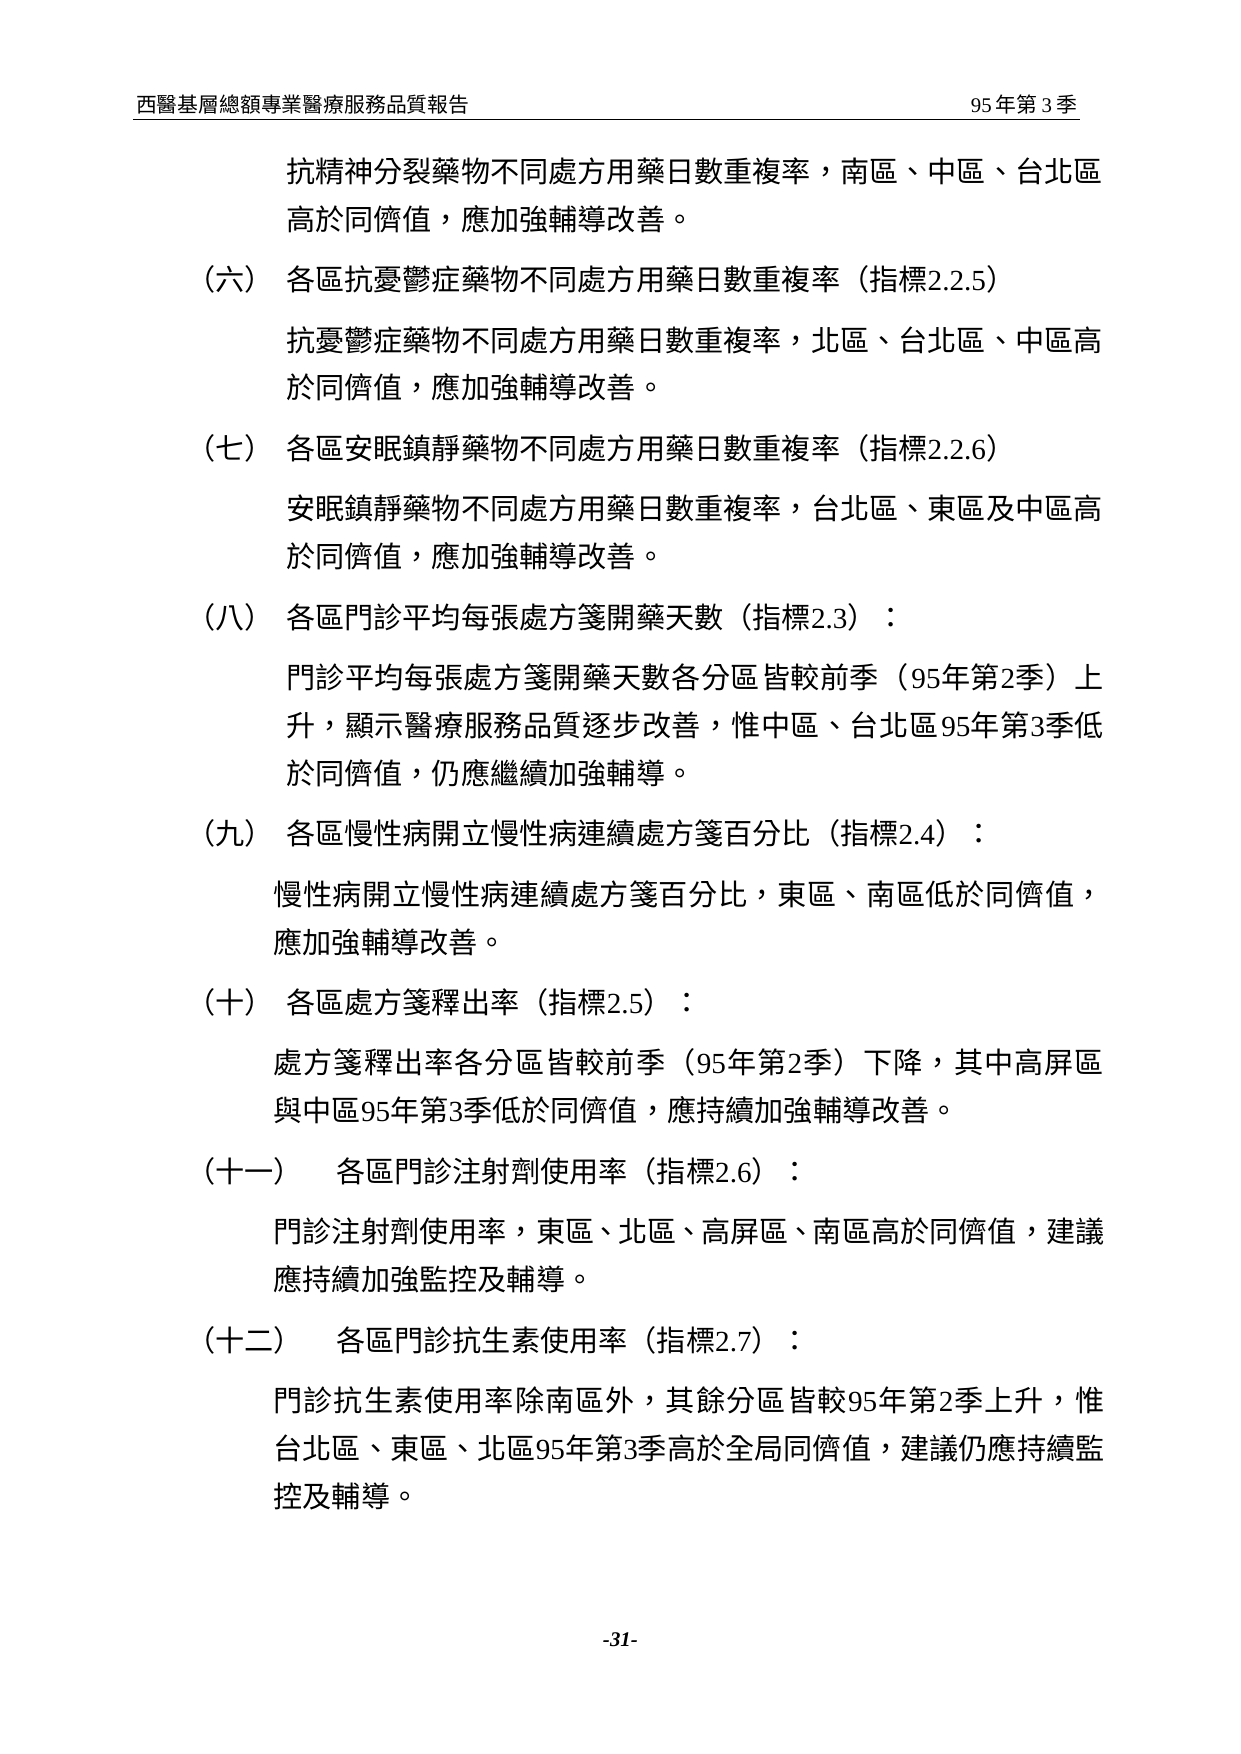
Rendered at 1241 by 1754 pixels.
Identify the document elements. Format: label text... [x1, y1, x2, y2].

text 門診抗生素使用率除南區外，其餘分區皆較95年第2季上升，惟台北區、東區、北區95年第3季高於全局同儕值，建議仍應持續監控及輔導。 [273, 1373, 1104, 1517]
list 各區安眠鎮靜藥物不同處方用藥日數重複率（指標2.2.6） [186, 421, 1104, 469]
text 安眠鎮靜藥物不同處方用藥日數重複率，台北區、東區及中區高於同儕值，應加強輔導改善。 [286, 481, 1104, 577]
text 處方箋釋出率各分區皆較前季（95年第2季）下降，其中高屏區與中區95年第3季低於同儕值，應持續加強輔導改善。 [273, 1036, 1104, 1131]
list 各區門診平均每張處方箋開藥天數（指標2.3）： [186, 590, 1104, 638]
text 門診注射劑使用率，東區、北區、高屏區、南區高於同儕值，建議應持續加強監控及輔導。 [273, 1204, 1104, 1300]
text 慢性病開立慢性病連續處方箋百分比，東區、南區低於同儕值，應加強輔導改善。 [273, 867, 1104, 963]
list 各區慢性病開立慢性病連續處方箋百分比（指標2.4）： [186, 806, 1104, 854]
text 抗精神分裂藥物不同處方用藥日數重複率，南區、中區、台北區高於同儕值，應加強輔導改善。 [286, 144, 1104, 240]
list 各區門診注射劑使用率（指標2.6）： [186, 1144, 1104, 1192]
list 各區門診抗生素使用率（指標2.7）： [186, 1313, 1104, 1361]
list 各區處方箋釋出率（指標2.5）： [186, 975, 1104, 1023]
text 抗憂鬱症藥物不同處方用藥日數重複率，北區、台北區、中區高於同儕值，應加強輔導改善。 [286, 313, 1104, 408]
list 各區抗憂鬱症藥物不同處方用藥日數重複率（指標2.2.5） [186, 252, 1104, 300]
text 門診平均每張處方箋開藥天數各分區皆較前季（95年第2季）上升，顯示醫療服務品質逐步改善，惟中區、台北區95年第3季低於同儕值，仍應繼續加強輔導。 [286, 650, 1104, 794]
